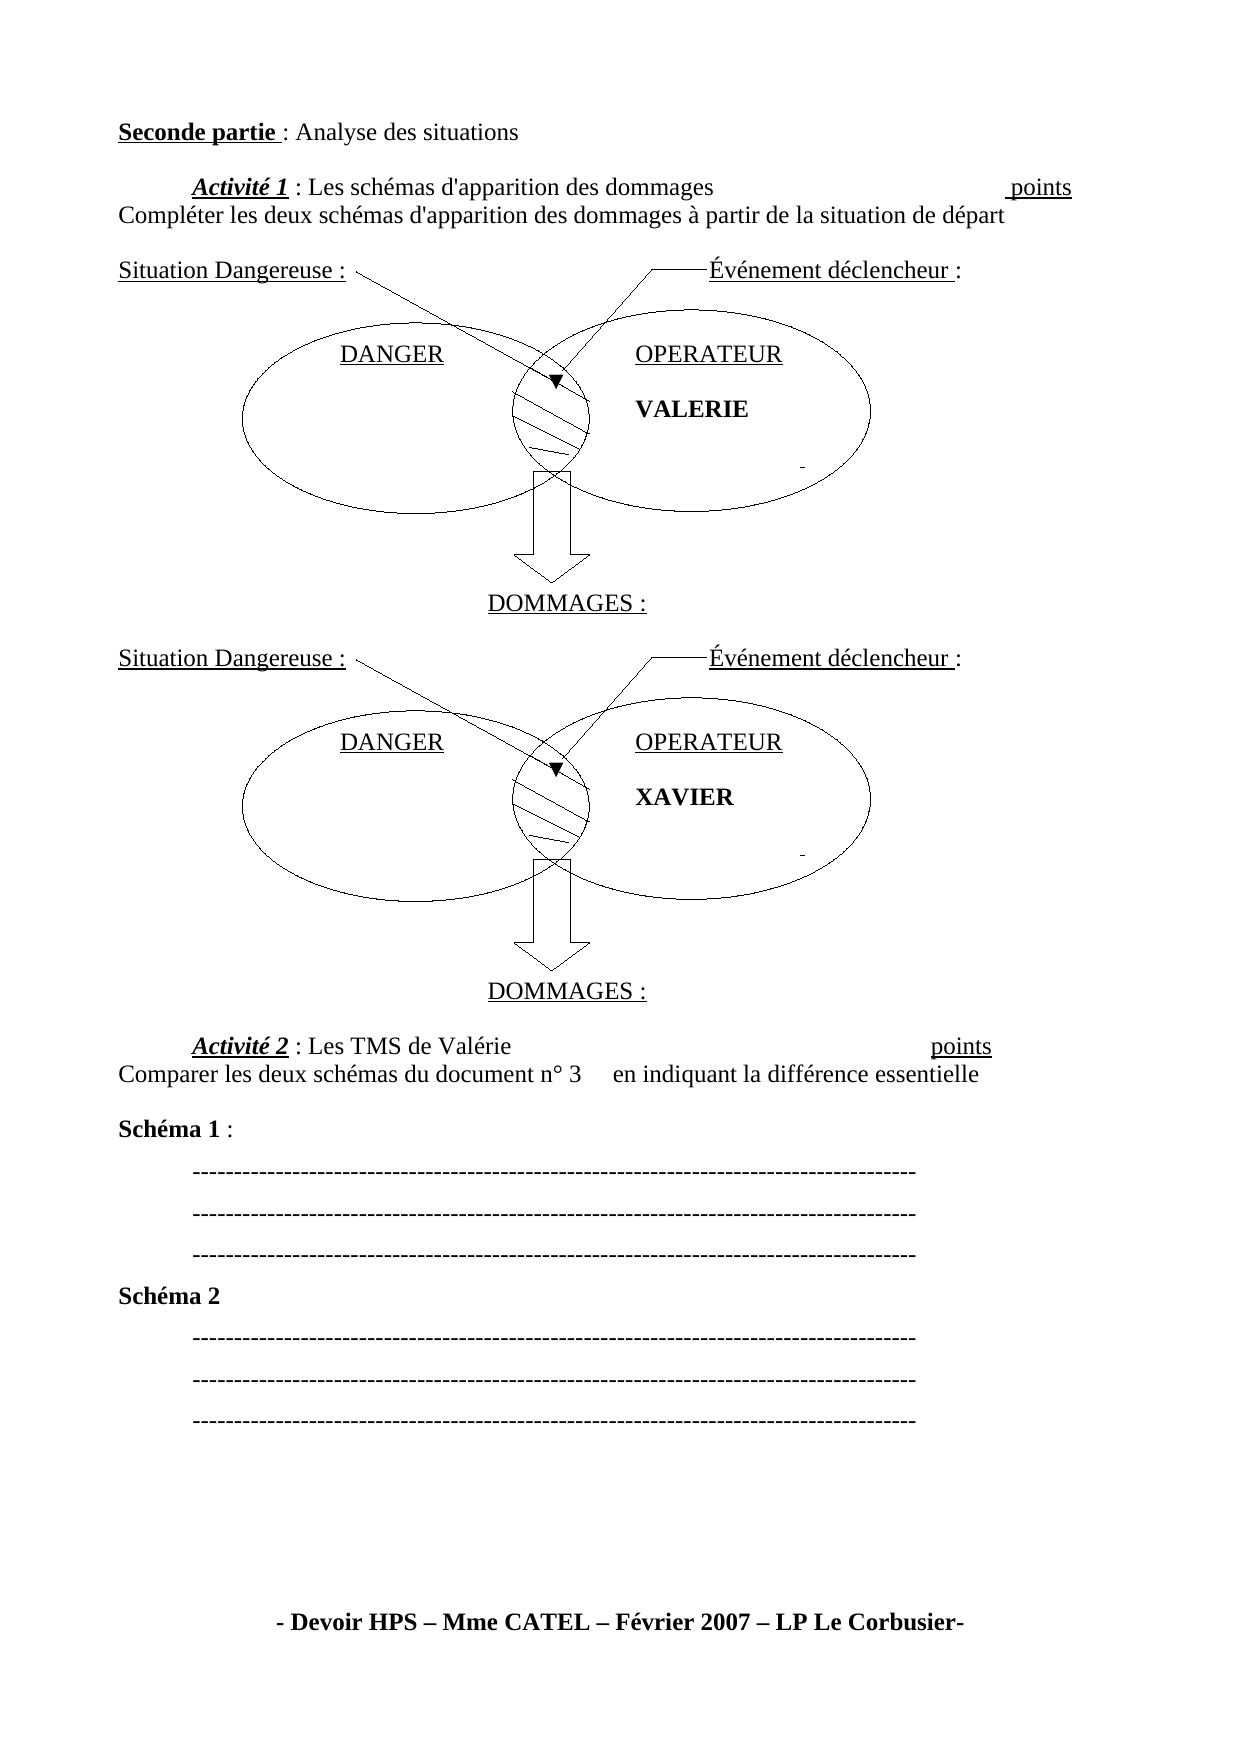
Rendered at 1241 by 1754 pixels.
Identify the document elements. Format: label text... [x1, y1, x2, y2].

text --------------------------------------------------------------------------------------- [118, 1323, 1122, 1351]
text Comparer les deux schémas du document n° 3 en indiquant la différence essentielle [118, 1060, 1122, 1088]
text Activité 1 : Les schémas d'apparition des dommages points [118, 173, 1122, 201]
text Compléter les deux schémas d'apparition des dommages à partir de la situation de départ [118, 201, 1122, 229]
text ▼ [118, 755, 1122, 783]
text XAVIER [118, 783, 1122, 811]
text Activité 2 : Les TMS de Valérie points [118, 1032, 1122, 1060]
text DANGER OPERATEUR [118, 728, 1122, 755]
text Schéma 2 [118, 1282, 1122, 1309]
text DOMMAGES : [118, 977, 1122, 1005]
text VALERIE [118, 395, 1122, 423]
text Seconde partie : Analyse des situations [118, 118, 1122, 146]
text Schéma 1 : [118, 1116, 1122, 1143]
text DOMMAGES : [118, 589, 1122, 617]
text --------------------------------------------------------------------------------------- [118, 1157, 1122, 1185]
text --------------------------------------------------------------------------------------- [118, 1407, 1122, 1434]
text --------------------------------------------------------------------------------------- [118, 1365, 1122, 1393]
text Situation Dangereuse : Événement déclencheur : [118, 257, 1122, 284]
text ▼ [118, 367, 1122, 395]
text Situation Dangereuse : Événement déclencheur : [118, 644, 1122, 672]
text DANGER OPERATEUR [118, 340, 1122, 367]
text --------------------------------------------------------------------------------------- [118, 1240, 1122, 1268]
text --------------------------------------------------------------------------------------- [118, 1199, 1122, 1226]
